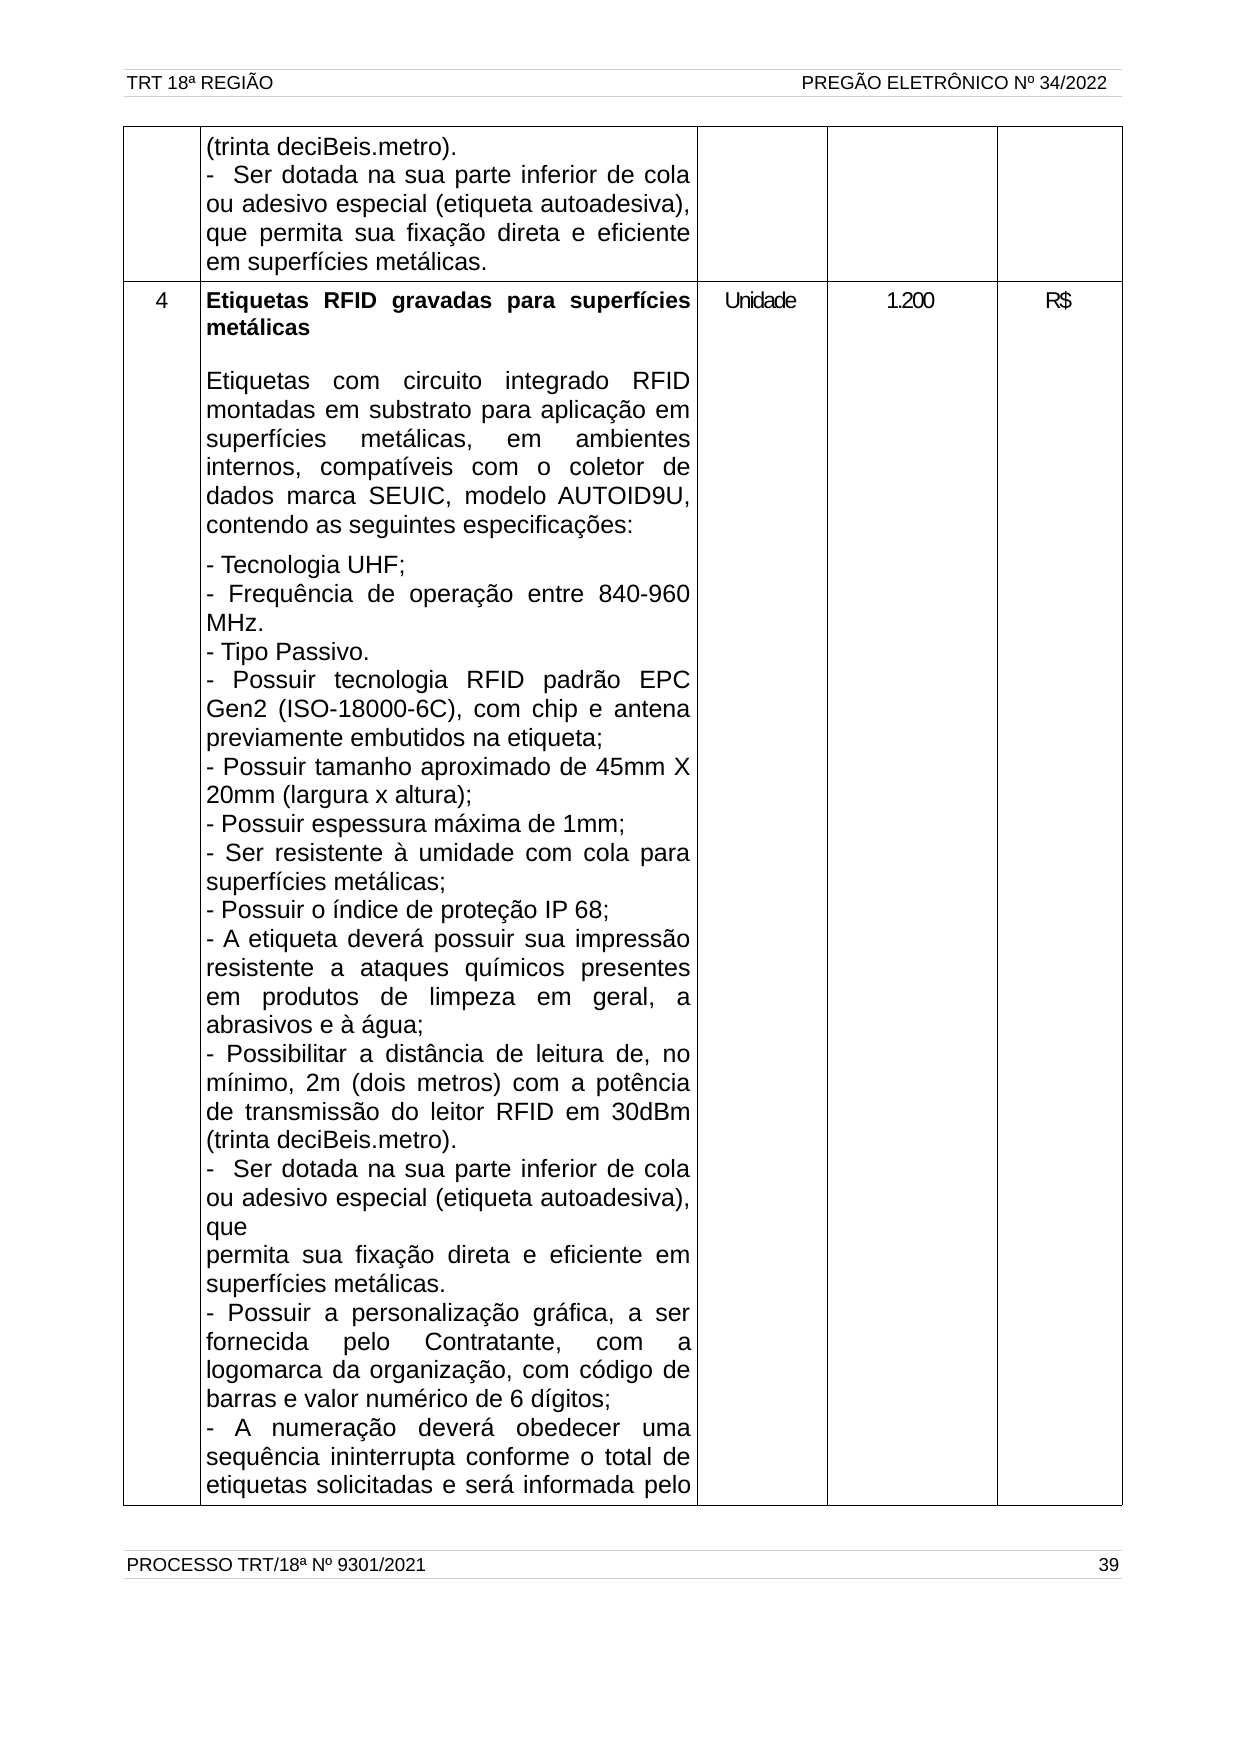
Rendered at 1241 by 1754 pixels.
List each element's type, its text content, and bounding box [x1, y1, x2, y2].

table_cell 4 [124, 282, 200, 1505]
table_cell Unidade [698, 282, 827, 1505]
table_cell 1.200 [828, 282, 997, 1505]
table_cell R$ [998, 282, 1122, 1505]
table_cell [998, 127, 1122, 281]
table_cell [698, 127, 827, 281]
table_cell [124, 127, 200, 281]
table_cell Etiquetas RFID gravadas para superfícies metálicas Etiquetas com circuito integrado RFID montadas em substrato para aplicação em superfícies metálicas, em ambientes internos, compatíveis com o coletor de dados marca SEUIC, modelo AUTOID9U, contendo as seguintes especificações: - Tecnologia UHF; - Frequência de operação entre 840-960 MHz. - Tipo Passivo. - Possuir tecnologia RFID padrão EPC Gen2 (ISO-18000-6C), com chip e antena previamente embutidos na etiqueta; - Possuir tamanho aproximado de 45mm X 20mm (largura x altura); - Possuir espessura máxima de 1mm; - Ser resistente à umidade com cola para superfícies metálicas; - Possuir o índice de proteção IP 68; - A etiqueta deverá possuir sua impressão resistente a ataques químicos presentes em produtos de limpeza em geral, a abrasivos e à água; - Possibilitar a distância de leitura de, no mínimo, 2m (dois metros) com a potência de transmissão do leitor RFID em 30dBm (trinta deciBeis.metro). - Ser dotada na sua parte inferior de cola ou adesivo especial (etiqueta autoadesiva), que permita sua fixação direta e eficiente em superfícies metálicas. - Possuir a personalização gráfica, a ser fornecida pelo Contratante, com a logomarca da organização, com código de barras e valor numérico de 6 dígitos; - A numeração deverá obedecer uma sequência ininterrupta conforme o total de etiquetas solicitadas e será informada pelo [201, 282, 697, 1505]
table_cell [828, 127, 997, 281]
table_cell (trinta deciBeis.metro). - Ser dotada na sua parte inferior de cola ou adesivo especial (etiqueta autoadesiva), que permita sua fixação direta e eficiente em superfícies metálicas. [201, 127, 697, 281]
